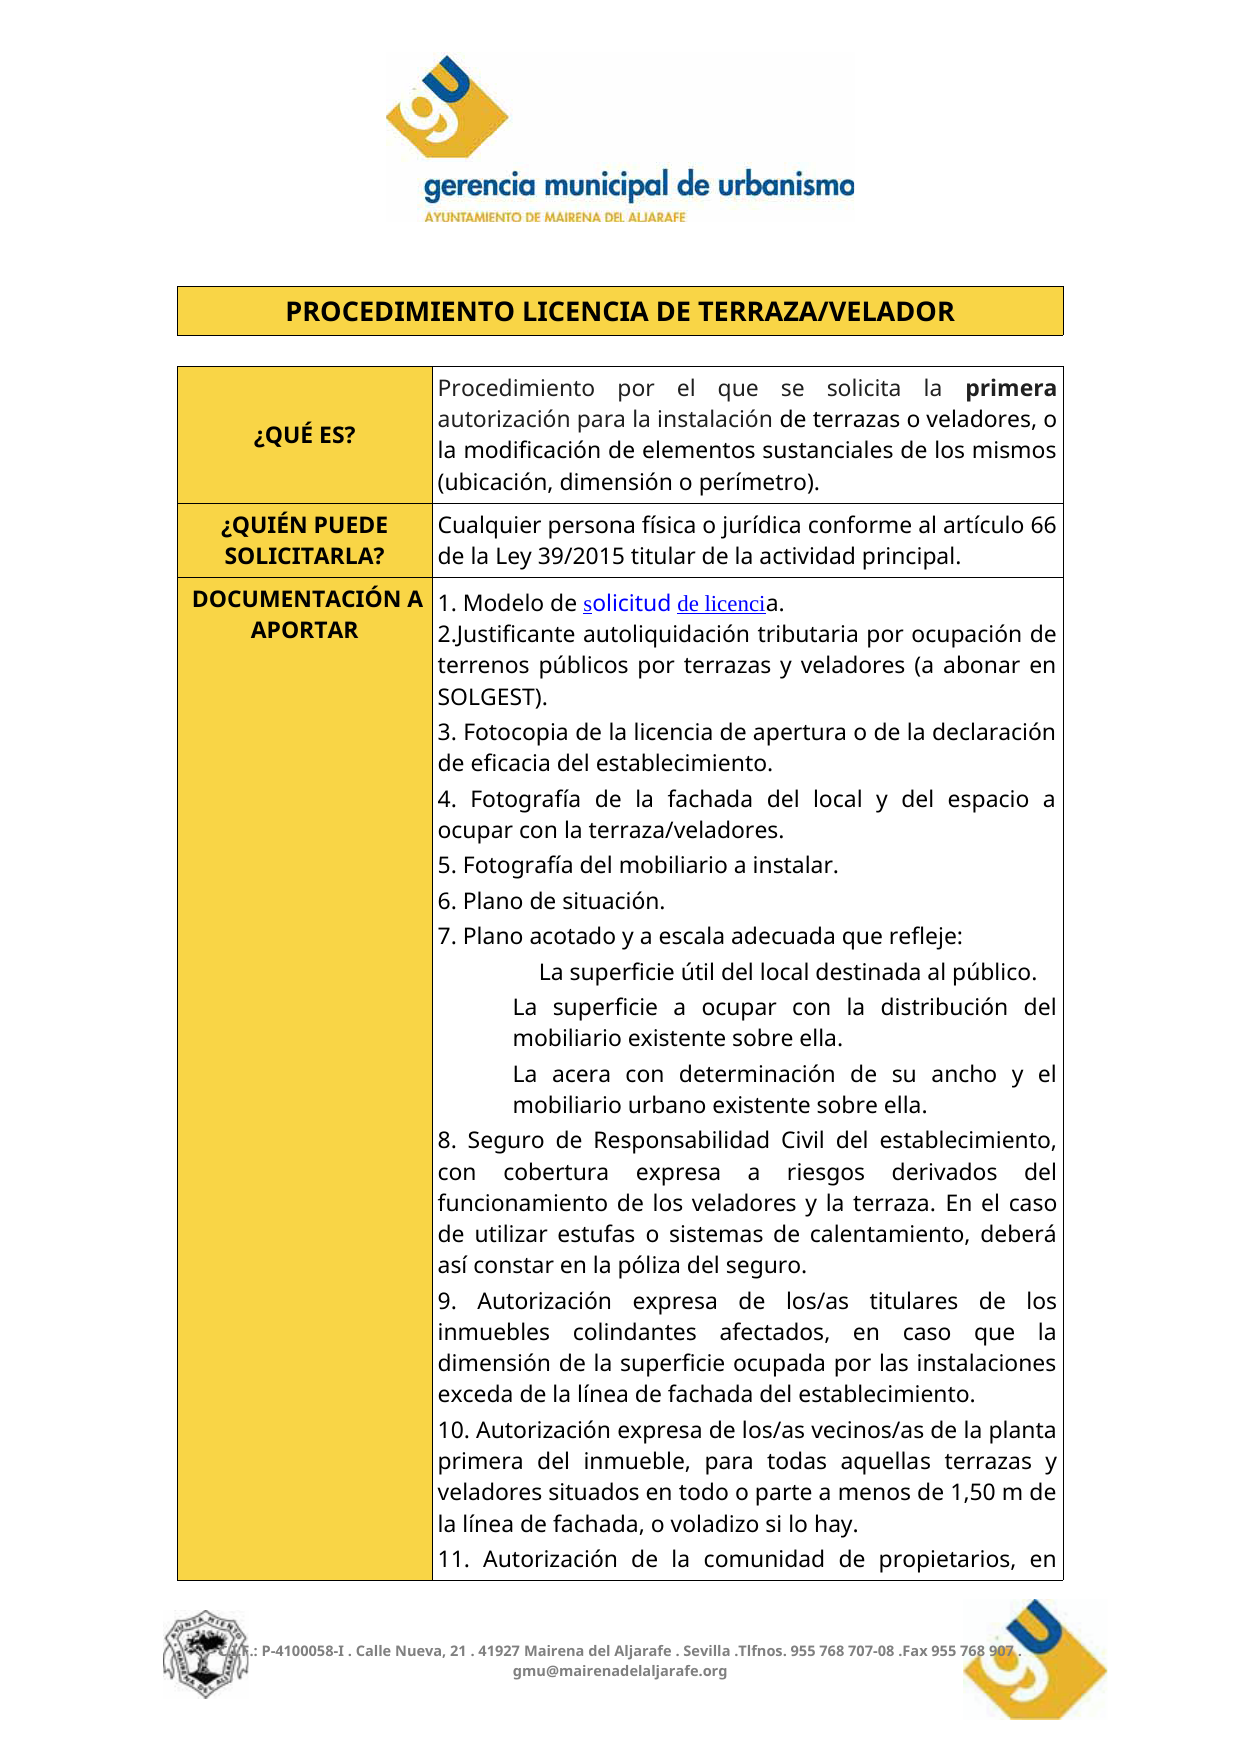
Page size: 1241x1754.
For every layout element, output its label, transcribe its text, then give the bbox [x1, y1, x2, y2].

table_header PROCEDIMIENTO LICENCIA DE TERRAZA/VELADOR [178, 287, 1063, 335]
table_header ¿QUÉ ES? [178, 367, 432, 503]
table_cell ¿QUIÉN PUEDE SOLICITARLA? [178, 504, 432, 577]
table_cell Cualquier persona física o jurídica conforme al artículo 66 de la Ley 39/2015 titular de la actividad principal. [433, 504, 1063, 577]
table_header Procedimiento por el que se solicita la primera autorización para la instalación de terrazas o veladores, o la modificación de elementos sustanciales de los mismos (ubicación, dimensión o perímetro). [433, 367, 1063, 503]
table_cell DOCUMENTACIÓN A APORTAR [178, 578, 432, 1580]
table_cell 1. Modelo de solicitud de licencia. 2.Justificante autoliquidación tributaria por ocupación de terrenos públicos por terrazas y veladores (a abonar en SOLGEST). 3. Fotocopia de la licencia de apertura o de la declaración de eficacia del establecimiento. 4. Fotografía de la fachada del local y del espacio a ocupar con la terraza/veladores. 5. Fotografía del mobiliario a instalar. 6. Plano de situación. 7. Plano acotado y a escala adecuada que refleje: La superficie útil del local destinada al público. La superficie a ocupar con la distribución del mobiliario existente sobre ella. La acera con determinación de su ancho y el mobiliario urbano existente sobre ella. 8. Seguro de Responsabilidad Civil del establecimiento, con cobertura expresa a riesgos derivados del funcionamiento de los veladores y la terraza. En el caso de utilizar estufas o sistemas de calentamiento, deberá así constar en la póliza del seguro. 9. Autorización expresa de los/as titulares de los inmuebles colindantes afectados, en caso que la dimensión de la superficie ocupada por las instalaciones exceda de la línea de fachada del establecimiento. 10. Autorización expresa de los/as vecinos/as de la planta primera del inmueble, para todas aquellas terrazas y veladores situa­dos en todo o parte a menos de 1,50 m de la línea de fachada, o voladizo si lo hay. 11. Autorización de la comunidad de propietarios, en [433, 578, 1063, 1580]
picture [963, 1599, 1108, 1720]
picture [386, 52, 855, 222]
picture [163, 1610, 249, 1699]
